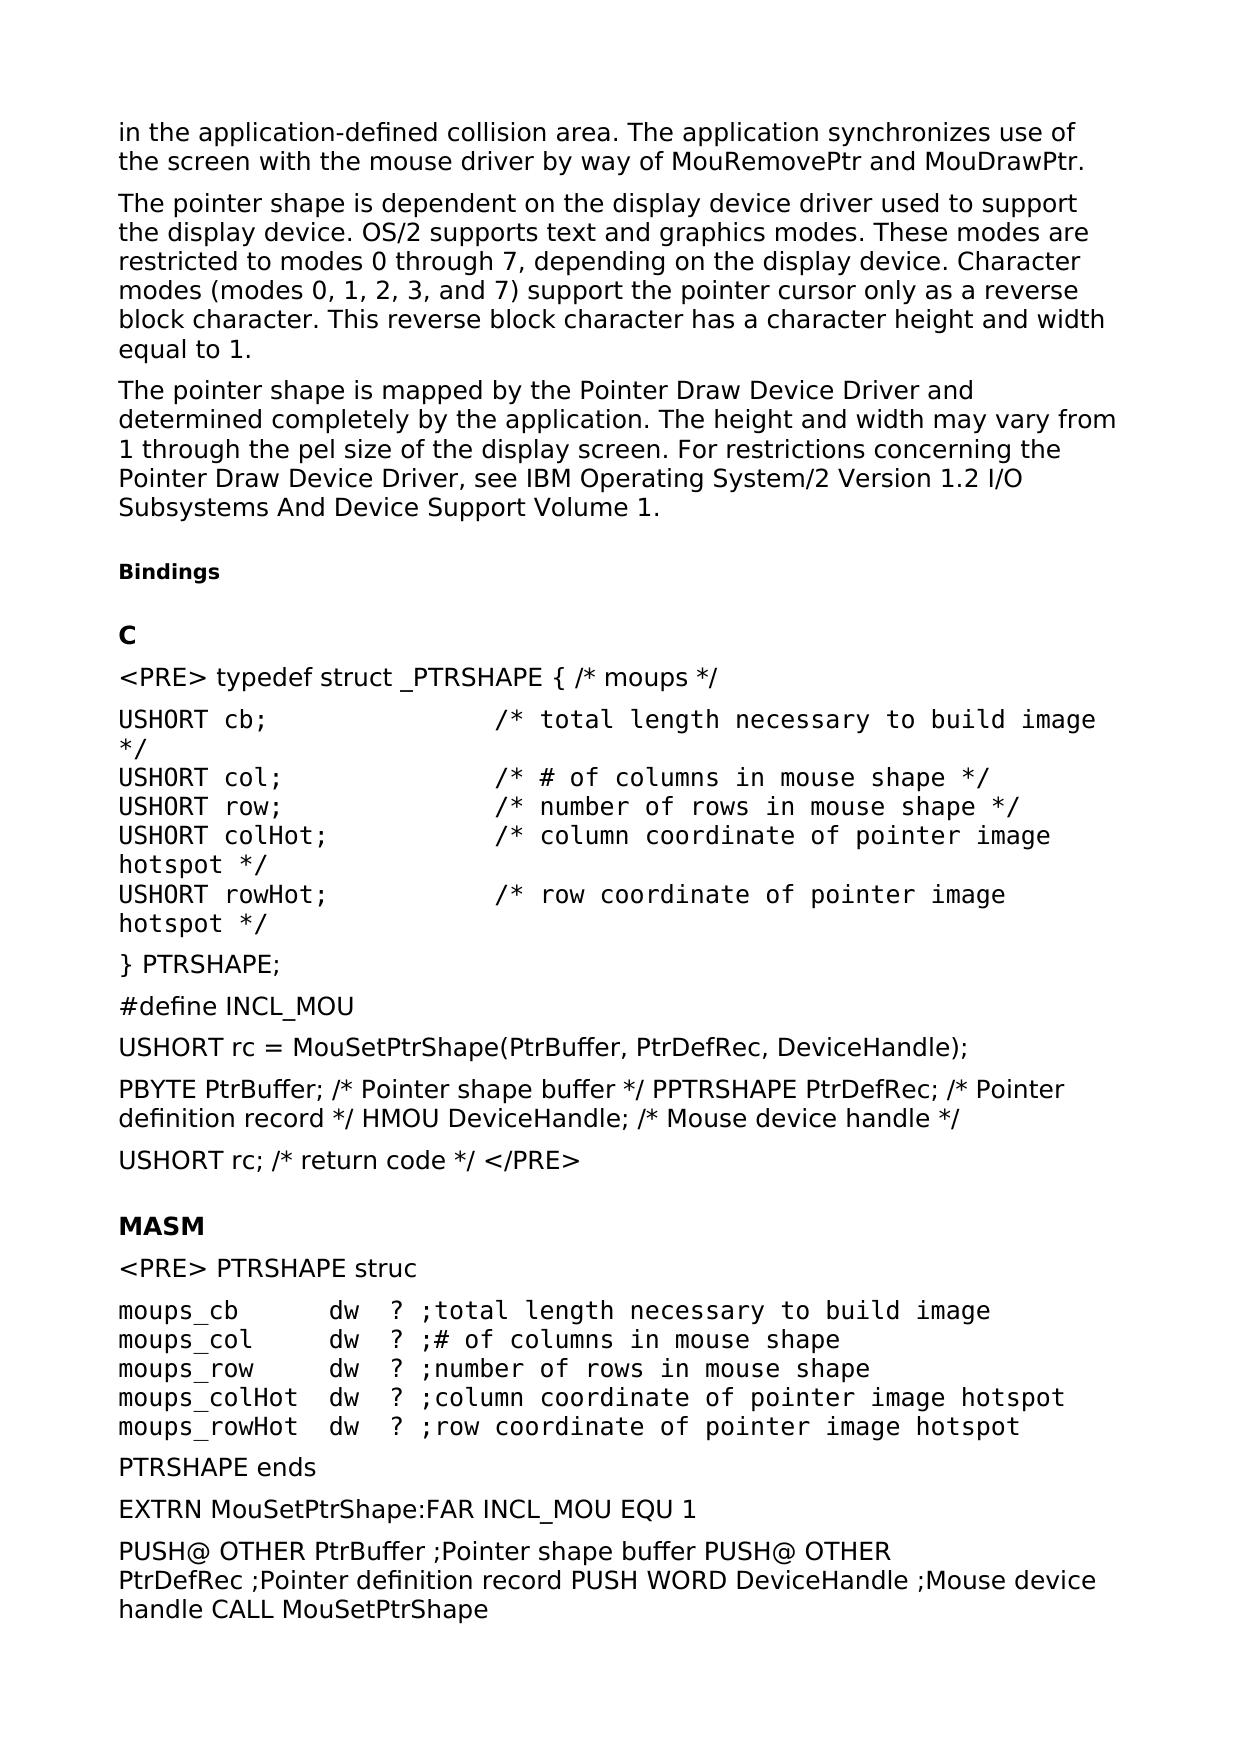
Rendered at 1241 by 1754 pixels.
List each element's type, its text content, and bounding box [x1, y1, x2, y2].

text USHORT rc; /* return code */ </PRE> [118, 1146, 1122, 1175]
text PUSH@ OTHER PtrBuffer ;Pointer shape buffer PUSH@ OTHER PtrDefRec ;Pointer definition record PUSH WORD DeviceHandle ;Mouse device handle CALL MouSetPtrShape [118, 1537, 1122, 1624]
text in the application-defined collision area. The application synchronizes use of the screen with the mouse driver by way of MouRemovePtr and MouDrawPtr. [118, 118, 1122, 176]
text EXTRN MouSetPtrShape:FAR INCL_MOU EQU 1 [118, 1495, 1122, 1524]
subtitle Bindings [118, 560, 1122, 584]
subtitle MASM [118, 1212, 1122, 1242]
text moups_cb dw ? ;total length necessary to build image moups_col dw ? ;# of columns in mouse shape moups_row dw ? ;number of rows in mouse shape moups_colHot dw ? ;column coordinate of pointer image hotspot moups_rowHot dw ? ;row coordinate of pointer image hotspot [118, 1296, 1122, 1442]
subtitle C [118, 622, 1122, 651]
text USHORT rc = MouSetPtrShape(PtrBuffer, PtrDefRec, DeviceHandle); [118, 1033, 1122, 1062]
text The pointer shape is dependent on the display device driver used to support the display device. OS/2 supports text and graphics modes. These modes are restricted to modes 0 through 7, depending on the display device. Character modes (modes 0, 1, 2, 3, and 7) support the pointer cursor only as a reverse block character. This reverse block character has a character height and width equal to 1. [118, 189, 1122, 364]
text USHORT cb; /* total length necessary to build image */ USHORT col; /* # of columns in mouse shape */ USHORT row; /* number of rows in mouse shape */ USHORT colHot; /* column coordinate of pointer image hotspot */ USHORT rowHot; /* row coordinate of pointer image hotspot */ [118, 705, 1122, 938]
text <PRE> typedef struct _PTRSHAPE { /* moups */ [118, 663, 1122, 692]
text <PRE> PTRSHAPE struc [118, 1254, 1122, 1283]
text PBYTE PtrBuffer; /* Pointer shape buffer */ PPTRSHAPE PtrDefRec; /* Pointer definition record */ HMOU DeviceHandle; /* Mouse device handle */ [118, 1075, 1122, 1133]
text #define INCL_MOU [118, 992, 1122, 1021]
text } PTRSHAPE; [118, 950, 1122, 979]
text The pointer shape is mapped by the Pointer Draw Device Driver and determined completely by the application. The height and width may vary from 1 through the pel size of the display screen. For restrictions concerning the Pointer Draw Device Driver, see IBM Operating System/2 Version 1.2 I/O Subsystems And Device Support Volume 1. [118, 376, 1122, 522]
text PTRSHAPE ends [118, 1453, 1122, 1483]
